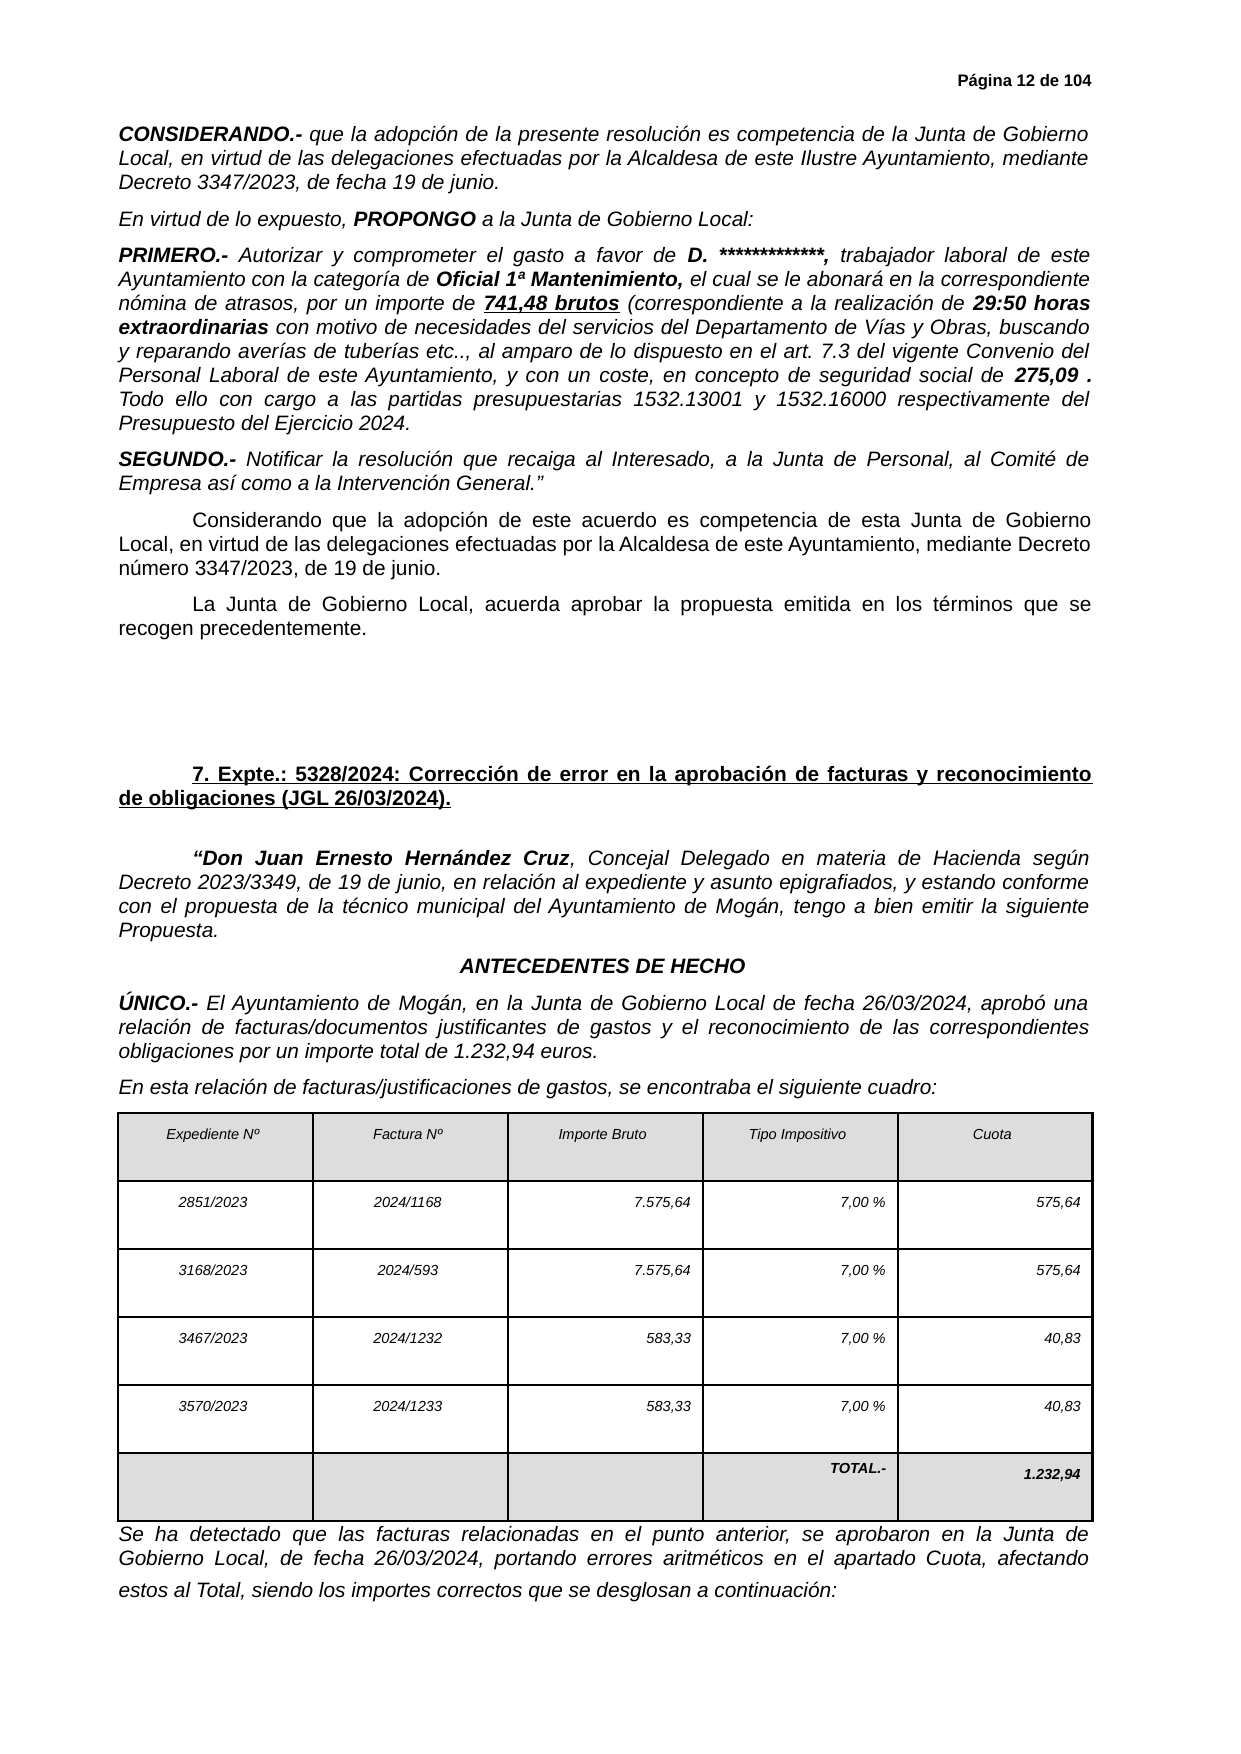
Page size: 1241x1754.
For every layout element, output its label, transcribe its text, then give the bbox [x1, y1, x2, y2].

table_cell 2851/2023 [119, 1182, 312, 1248]
table_header Tipo Impositivo [704, 1114, 897, 1180]
text La Junta de Gobierno Local, acuerda aprobar la propuesta emitida en los términos que se recogen precedentemente. [118, 592, 1092, 640]
table_cell 3168/2023 [119, 1250, 312, 1316]
table_cell [314, 1454, 507, 1520]
table_header Expediente Nº [119, 1114, 312, 1180]
table_cell 2024/1168 [314, 1182, 507, 1248]
table_cell 575,64 [899, 1182, 1091, 1248]
table_cell [119, 1454, 312, 1520]
table_cell 2024/1232 [314, 1318, 507, 1384]
text CONSIDERANDO.- que la adopción de la presente resolución es competencia de la Junta de Gobierno Local, en virtud de las delegaciones efectuadas por la Alcaldesa de este Ilustre Ayuntamiento, mediante Decreto 3347/2023, de fecha 19 de junio. [118, 122, 1092, 194]
table_cell 40,83 [899, 1318, 1091, 1384]
table_cell 7,00 % [704, 1386, 897, 1452]
text En virtud de lo expuesto, PROPONGO a la Junta de Gobierno Local: [118, 206, 1092, 230]
table_cell 3570/2023 [119, 1386, 312, 1452]
table_cell 7.575,64 [509, 1250, 702, 1316]
table_header Importe Bruto [509, 1114, 702, 1180]
text ÚNICO.- El Ayuntamiento de Mogán, en la Junta de Gobierno Local de fecha 26/03/2024, aprobó una relación de facturas/documentos justificantes de gastos y el reconocimiento de las correspondientes obligaciones por un importe total de 1.232,94 euros. [118, 991, 1092, 1063]
table_cell 2024/1233 [314, 1386, 507, 1452]
text ANTECEDENTES DE HECHO [118, 954, 1092, 978]
table_cell 7,00 % [704, 1250, 897, 1316]
table_cell 7,00 % [704, 1182, 897, 1248]
text En esta relación de facturas/justificaciones de gastos, se encontraba el siguiente cuadro: [118, 1075, 1092, 1099]
text 7. Expte.: 5328/2024: Corrección de error en la aprobación de facturas y reconocimiento de obligaciones (JGL 26/03/2024). [118, 762, 1092, 809]
table_cell 583,33 [509, 1318, 702, 1384]
table_cell 7.575,64 [509, 1182, 702, 1248]
table_cell 575,64 [899, 1250, 1091, 1316]
text Considerando que la adopción de este acuerdo es competencia de esta Junta de Gobierno Local, en virtud de las delegaciones efectuadas por la Alcaldesa de este Ayuntamiento, mediante Decreto número 3347/2023, de 19 de junio. [118, 507, 1092, 579]
text “Don Juan Ernesto Hernández Cruz, Concejal Delegado en materia de Hacienda según Decreto 2023/3349, de 19 de junio, en relación al expediente y asunto epigrafiados, y estando conforme con el propuesta de la técnico municipal del Ayuntamiento de Mogán, tengo a bien emitir la siguiente Propuesta. [118, 846, 1092, 942]
table_cell 3467/2023 [119, 1318, 312, 1384]
table_cell TOTAL.- [704, 1454, 897, 1520]
table_cell [509, 1454, 702, 1520]
text PRIMERO.- Autorizar y comprometer el gasto a favor de D. *************, trabajador laboral de este Ayuntamiento con la categoría de Oficial 1ª Mantenimiento, el cual se le abonará en la correspondiente nómina de atrasos, por un importe de 741,48 brutos (correspondiente a la realización de 29:50 horas extraordinarias con motivo de necesidades del servicios del Departamento de Vías y Obras, buscando y reparando averías de tuberías etc.., al amparo de lo dispuesto en el art. 7.3 del vigente Convenio del Personal Laboral de este Ayuntamiento, y con un coste, en concepto de seguridad social de 275,09 . Todo ello con cargo a las partidas presupuestarias 1532.13001 y 1532.16000 respectivamente del Presupuesto del Ejercicio 2024. [118, 243, 1092, 434]
table_cell 1.232,94 [899, 1454, 1091, 1520]
table_header Factura Nº [314, 1114, 507, 1180]
table_cell 7,00 % [704, 1318, 897, 1384]
table_cell 40,83 [899, 1386, 1091, 1452]
table_header Cuota [899, 1114, 1091, 1180]
table_cell 583,33 [509, 1386, 702, 1452]
text Se ha detectado que las facturas relacionadas en el punto anterior, se aprobaron en la Junta de Gobierno Local, de fecha 26/03/2024, portando errores aritméticos en el apartado Cuota, afectando estos al Total, siendo los importes correctos que se desglosan a continuación: [118, 1522, 1092, 1603]
table_cell 2024/593 [314, 1250, 507, 1316]
text SEGUNDO.- Notificar la resolución que recaiga al Interesado, a la Junta de Personal, al Comité de Empresa así como a la Intervención General.” [118, 447, 1092, 495]
